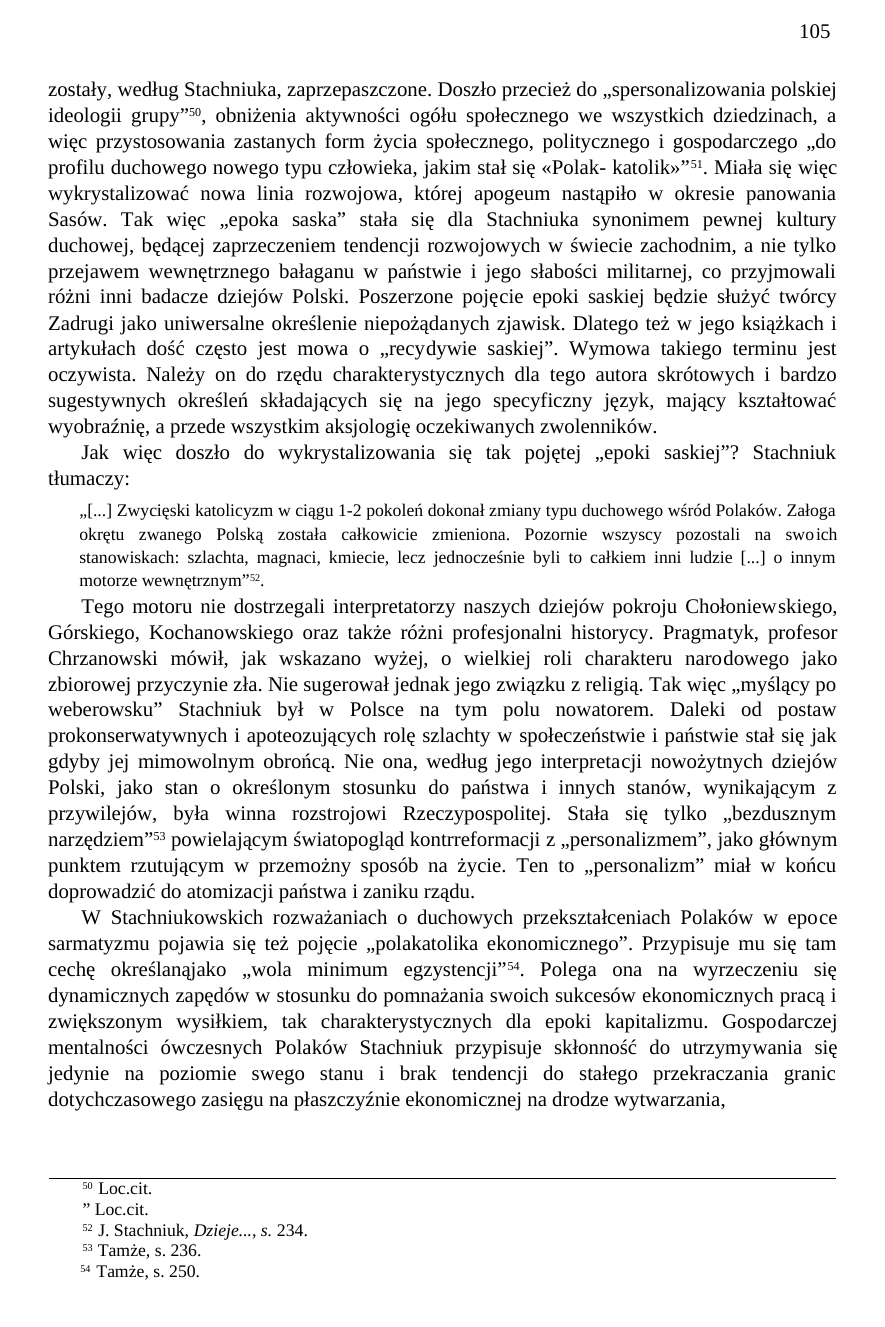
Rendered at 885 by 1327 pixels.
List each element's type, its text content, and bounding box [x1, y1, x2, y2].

text 54 Tamże, s. 250. [49, 1261, 836, 1281]
text Tego motoru nie dostrzegali interpretatorzy naszych dziejów pokroju Chołoniew­skiego, Górskiego, Kochanowskiego oraz także różni profesjonalni historycy. Pragma­tyk, profesor Chrzanowski mówił, jak wskazano wyżej, o wielkiej roli charakteru naro­dowego jako zbiorowej przyczynie zła. Nie sugerował jednak jego związku z religią. Tak więc „myślący po weberowsku” Stachniuk był w Polsce na tym polu nowatorem. Daleki od postaw prokonserwatywnych i apoteozujących rolę szlachty w społeczeństwie i państwie stał się jak gdyby jej mimowolnym obrońcą. Nie ona, według jego interpreta­cji nowożytnych dziejów Polski, jako stan o określonym stosunku do państwa i innych stanów, wynikającym z przywilejów, była winna rozstrojowi Rzeczypospolitej. Stała się tylko „bezdusznym narzędziem”53 powielającym światopogląd kontrreformacji z „perso­nalizmem”, jako głównym punktem rzutującym w przemożny sposób na życie. Ten to „personalizm” miał w końcu doprowadzić do atomizacji państwa i zaniku rządu. [48, 594, 837, 903]
text 50 Loc.cit. [49, 1179, 836, 1194]
text Jak więc doszło do wykrystalizowania się tak pojętej „epoki saskiej”? Stachniuk tłumaczy: [48, 440, 837, 490]
text W Stachniukowskich rozważaniach o duchowych przekształceniach Polaków w epo­ce sarmatyzmu pojawia się też pojęcie „polakatolika ekonomicznego”. Przypisuje mu się tam cechę określanąjako „wola minimum egzystencji”54. Polega ona na wyrzeczeniu się dynamicznych zapędów w stosunku do pomnażania swoich sukcesów ekonomicznych pracą i zwiększonym wysiłkiem, tak charakterystycznych dla epoki kapitalizmu. Gospo­darczej mentalności ówczesnych Polaków Stachniuk przypisuje skłonność do utrzymy­wania się jedynie na poziomie swego stanu i brak tendencji do stałego przekraczania granic dotychczasowego zasięgu na płaszczyźnie ekonomicznej na drodze wytwarzania, [48, 905, 837, 1111]
text „[...] Zwycięski katolicyzm w ciągu 1-2 pokoleń dokonał zmiany typu duchowego wśród Polaków. Załoga okrętu zwanego Polską została całkowicie zmieniona. Pozornie wszyscy pozostali na swo­ich stanowiskach: szlachta, magnaci, kmiecie, lecz jednocześnie byli to całkiem inni ludzie [...] o innym motorze wewnętrznym”52. [79, 500, 837, 591]
text 105 [799, 19, 832, 43]
text 53 Tamże, s. 236. [49, 1240, 836, 1259]
text 52 J. Stachniuk, Dzieje..., s. 234. [49, 1219, 836, 1239]
text ” Loc.cit. [49, 1199, 836, 1215]
text zostały, według Stachniuka, zaprzepaszczone. Doszło przecież do „spersonalizowania polskiej ideologii grupy”50, obniżenia aktywności ogółu społecznego we wszystkich dziedzinach, a więc przystosowania zastanych form życia społecznego, politycznego i gospodarczego „do profilu duchowego nowego typu człowieka, jakim stał się «Polak- katolik»”51. Miała się więc wykrystalizować nowa linia rozwojowa, której apogeum nastąpiło w okresie panowania Sasów. Tak więc „epoka saska” stała się dla Stachniuka synonimem pewnej kultury duchowej, będącej zaprzeczeniem tendencji rozwojowych w świecie zachodnim, a nie tylko przejawem wewnętrznego bałaganu w państwie i jego słabości militarnej, co przyjmowali różni inni badacze dziejów Polski. Poszerzone poję­cie epoki saskiej będzie służyć twórcy Zadrugi jako uniwersalne określenie niepożąda­nych zjawisk. Dlatego też w jego książkach i artykułach dość często jest mowa o „recy­dywie saskiej”. Wymowa takiego terminu jest oczywista. Należy on do rzędu charakte­rystycznych dla tego autora skrótowych i bardzo sugestywnych określeń składających się na jego specyficzny język, mający kształtować wyobraźnię, a przede wszystkim aksjologię oczekiwanych zwolenników. [48, 77, 837, 438]
